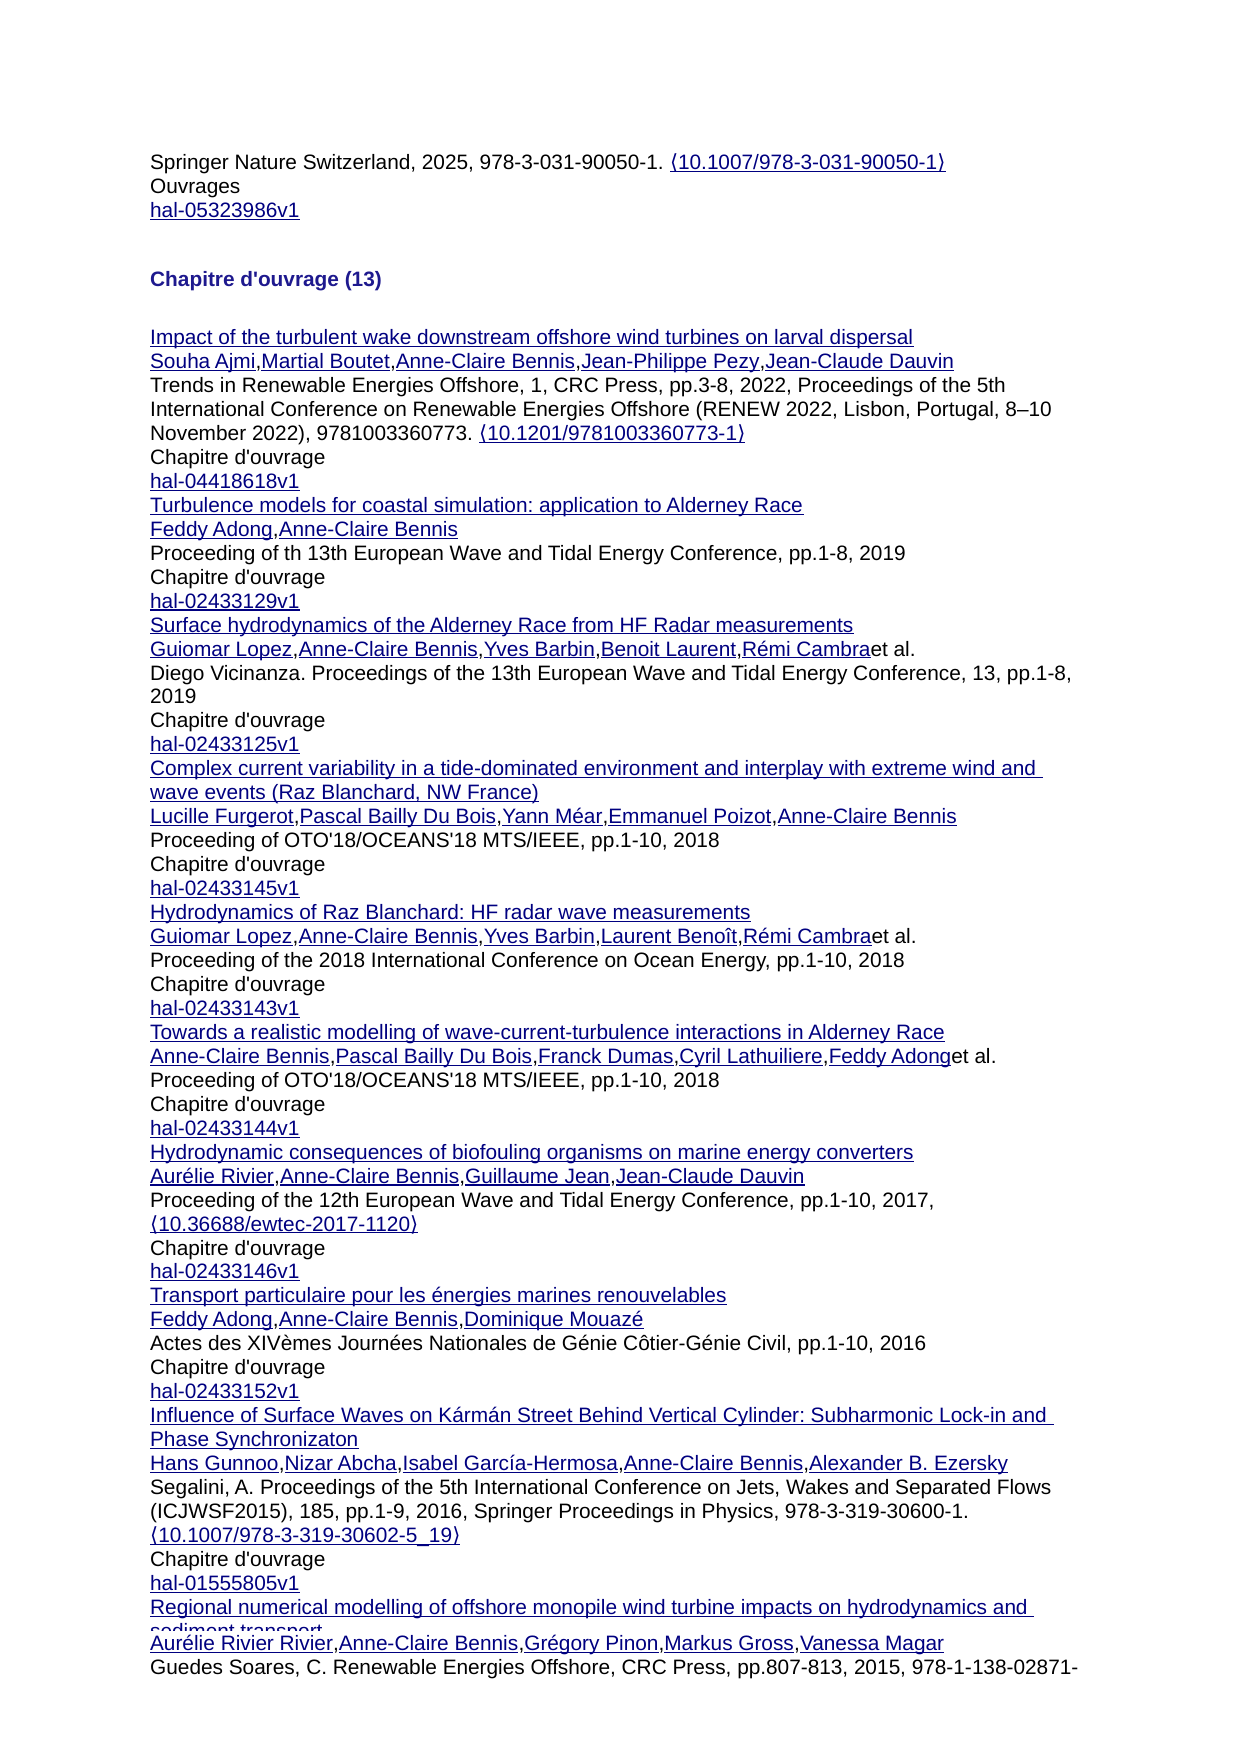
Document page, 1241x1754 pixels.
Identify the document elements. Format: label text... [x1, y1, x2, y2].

table_cell Turbulence models for coastal simulation: application to Alderney Race Feddy Adong,Anne-Claire Bennis Proceeding of th 13th European Wave and Tidal Energy Conference, pp.1-8, 2019 Chapitre d'ouvrage hal-02433129v1 [150, 493, 1090, 612]
table_cell Influence of Surface Waves on Kármán Street Behind Vertical Cylinder: Subharmonic Lock-in and Phase Synchronizaton Hans Gunnoo,Nizar Abcha,Isabel García-Hermosa,Anne-Claire Bennis,Alexander B. Ezersky Segalini, A. Proceedings of the 5th International Conference on Jets, Wakes and Separated Flows (ICJWSF2015), 185, pp.1-9, 2016, Springer Proceedings in Physics, 978-3-319-30600-1. ⟨10.1007/978-3-319-30602-5_19⟩ Chapitre d'ouvrage hal-01555805v1 [150, 1403, 1090, 1595]
table_cell Surface hydrodynamics of the Alderney Race from HF Radar measurements Guiomar Lopez,Anne-Claire Bennis,Yves Barbin,Benoit Laurent,Rémi Cambraet al. Diego Vicinanza. Proceedings of the 13th European Wave and Tidal Energy Conference, 13, pp.1-8, 2019 Chapitre d'ouvrage hal-02433125v1 [150, 613, 1090, 756]
table_header Springer Nature Switzerland, 2025, 978-3-031-90050-1. ⟨10.1007/978-3-031-90050-1⟩ Ouvrages hal-05323986v1 [150, 150, 1090, 222]
subtitle Chapitre d'ouvrage (13) [150, 267, 1090, 291]
table_cell Regional numerical modelling of offshore monopile wind turbine impacts on hydrodynamics and sediment transport Aurélie Rivier Rivier,Anne-Claire Bennis,Grégory Pinon,Markus Gross,Vanessa Magar Guedes Soares, C. Renewable Energies Offshore, CRC Press, pp.807-813, 2015, 978-1-138-02871- [150, 1595, 1090, 1679]
table_cell Hydrodynamic consequences of biofouling organisms on marine energy converters Aurélie Rivier,Anne-Claire Bennis,Guillaume Jean,Jean-Claude Dauvin Proceeding of the 12th European Wave and Tidal Energy Conference, pp.1-10, 2017, ⟨10.36688/ewtec-2017-1120⟩ Chapitre d'ouvrage hal-02433146v1 [150, 1140, 1090, 1283]
table_cell Transport particulaire pour les énergies marines renouvelables Feddy Adong,Anne-Claire Bennis,Dominique Mouazé Actes des XIVèmes Journées Nationales de Génie Côtier-Génie Civil, pp.1-10, 2016 Chapitre d'ouvrage hal-02433152v1 [150, 1283, 1090, 1403]
table_header Impact of the turbulent wake downstream offshore wind turbines on larval dispersal Souha Ajmi,Martial Boutet,Anne-Claire Bennis,Jean-Philippe Pezy,Jean-Claude Dauvin Trends in Renewable Energies Offshore, 1, CRC Press, pp.3-8, 2022, Proceedings of the 5th International Conference on Renewable Energies Offshore (RENEW 2022, Lisbon, Portugal, 8–10 November 2022), 9781003360773. ⟨10.1201/9781003360773-1⟩ Chapitre d'ouvrage hal-04418618v1 [150, 325, 1090, 493]
table_cell Hydrodynamics of Raz Blanchard: HF radar wave measurements Guiomar Lopez,Anne-Claire Bennis,Yves Barbin,Laurent Benoît,Rémi Cambraet al. Proceeding of the 2018 International Conference on Ocean Energy, pp.1-10, 2018 Chapitre d'ouvrage hal-02433143v1 [150, 900, 1090, 1020]
table_cell Complex current variability in a tide-dominated environment and interplay with extreme wind and wave events (Raz Blanchard, NW France) Lucille Furgerot,Pascal Bailly Du Bois,Yann Méar,Emmanuel Poizot,Anne-Claire Bennis Proceeding of OTO'18/OCEANS'18 MTS/IEEE, pp.1-10, 2018 Chapitre d'ouvrage hal-02433145v1 [150, 756, 1090, 900]
table_cell Towards a realistic modelling of wave-current-turbulence interactions in Alderney Race Anne-Claire Bennis,Pascal Bailly Du Bois,Franck Dumas,Cyril Lathuiliere,Feddy Adonget al. Proceeding of OTO'18/OCEANS'18 MTS/IEEE, pp.1-10, 2018 Chapitre d'ouvrage hal-02433144v1 [150, 1020, 1090, 1139]
